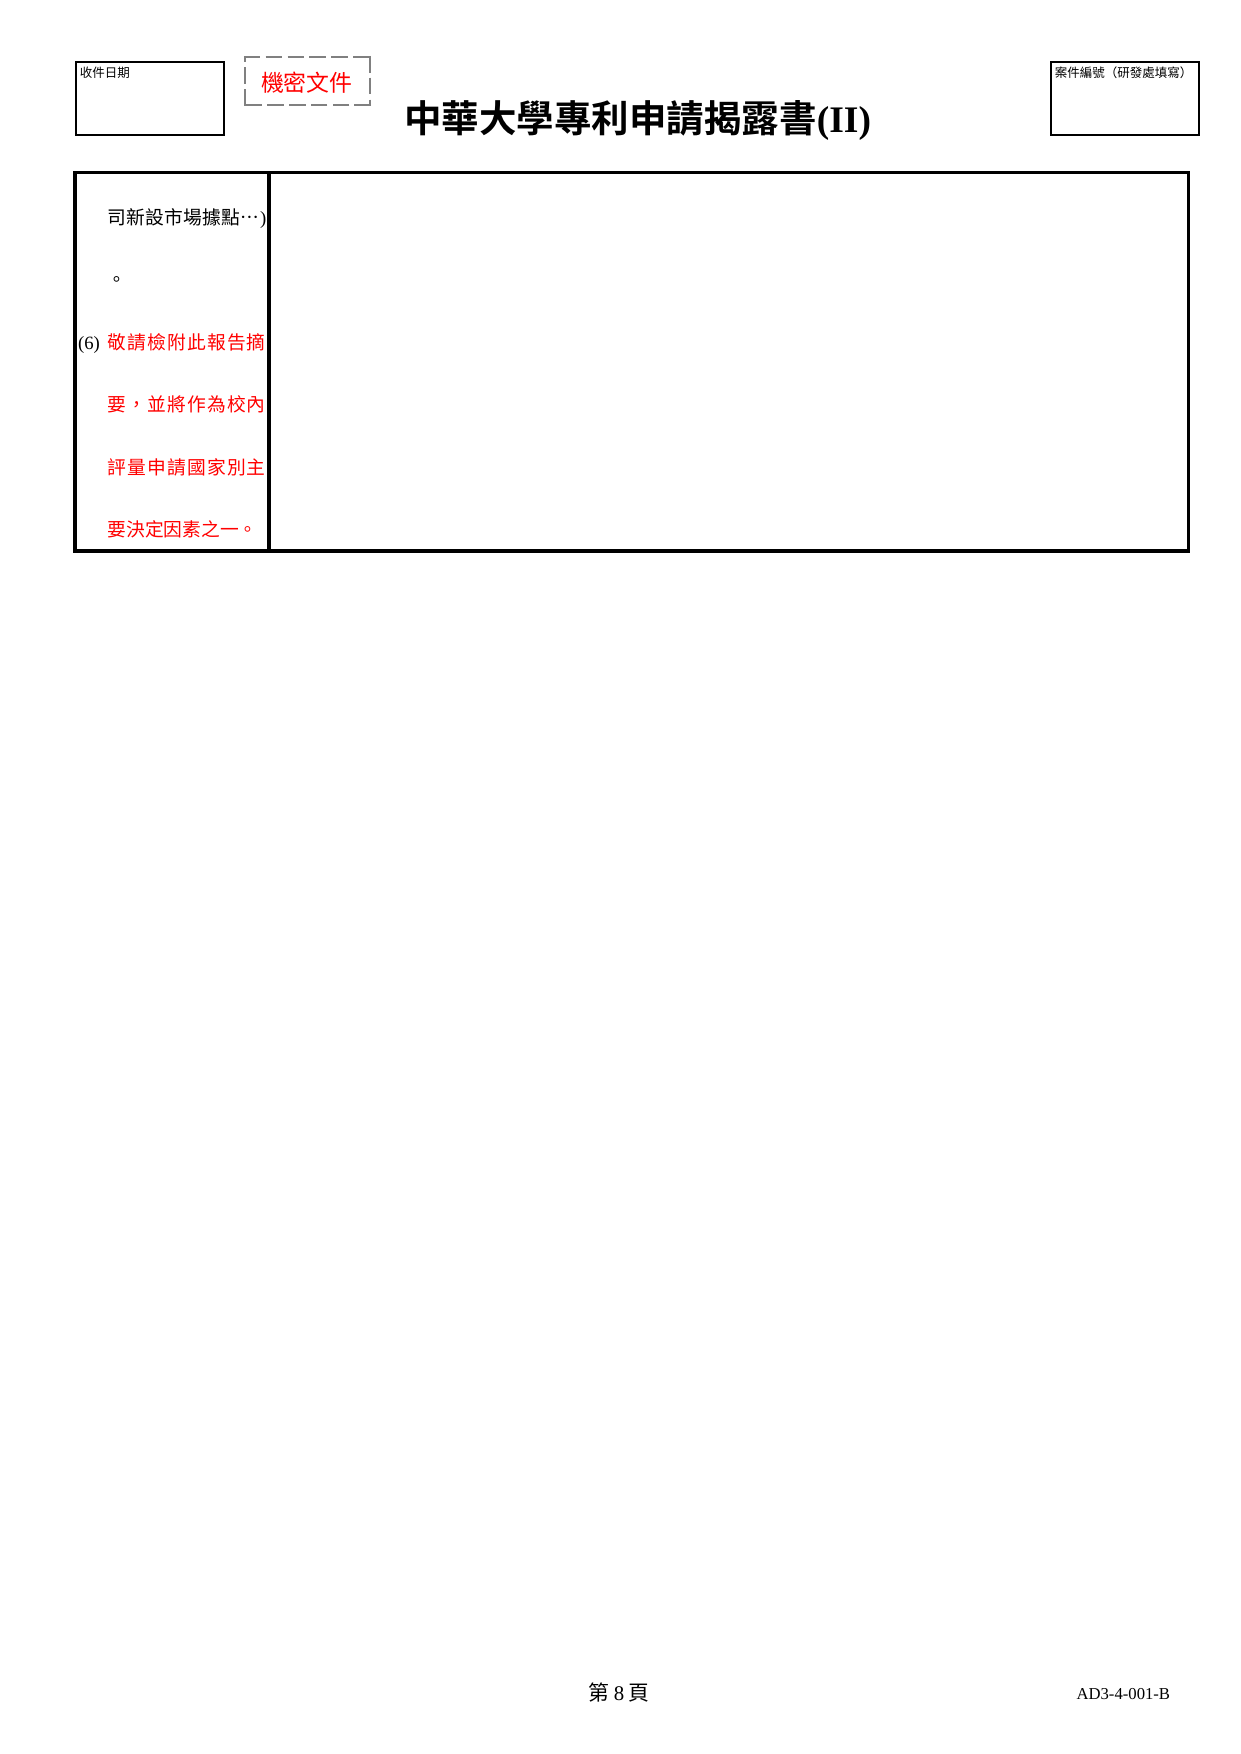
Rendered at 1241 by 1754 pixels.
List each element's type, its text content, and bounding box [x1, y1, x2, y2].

table_cell 22.市場分析報告摘要 請針對本表第10項所填寫之國家別，提供明確資料(可提供其他紙本資料代替本分析報告摘要) 申請該國之詳細理由，請條列詳述。 申請案之技術或產品預估在該國之重要性(市場佔有率、產品競爭成本…)。 申請該國之現存或潛在競爭優勢？ 其他有利申請該國因素 (如技轉/合作廠商支持、衍生公司新設市場據點…) 。 敬請檢附此報告摘要，並將作為校內評量申請國家別主要決定因素之一。 [77, 174, 267, 549]
table_cell [271, 174, 1187, 549]
